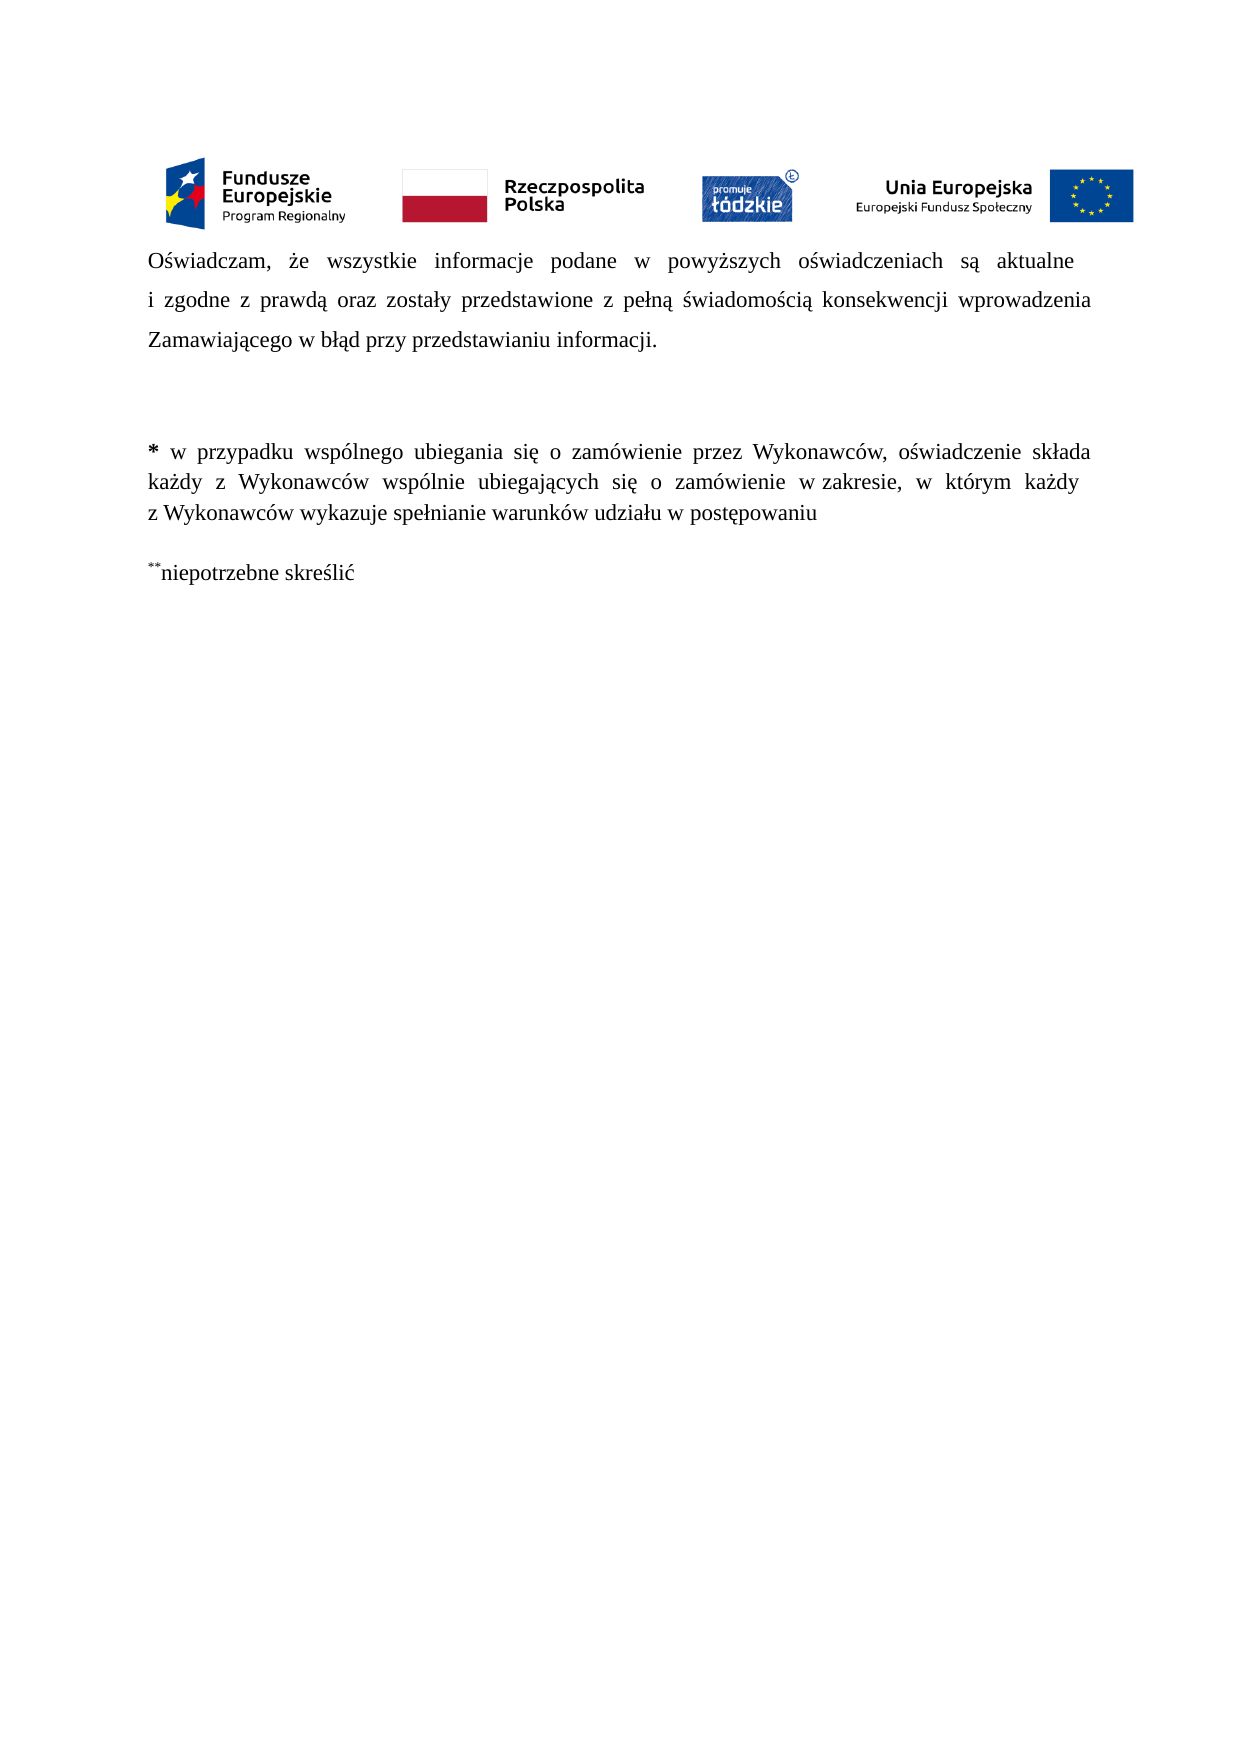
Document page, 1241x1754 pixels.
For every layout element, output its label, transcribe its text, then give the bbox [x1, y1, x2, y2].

text * w przypadku wspólnego ubiegania się o zamówienie przez Wykonawców, oświadczenie składa każdy z Wykonawców wspólnie ubiegających się o zamówienie w zakresie, w którym każdy z Wykonawców wykazuje spełnianie warunków udziału w postępowaniu [148, 438, 1093, 525]
text Oświadczam, że wszystkie informacje podane w powyższych oświadczeniach są aktualne i zgodne z prawdą oraz zostały przedstawione z pełną świadomością konsekwencji wprowadzenia Zamawiającego w błąd przy przedstawianiu informacji. [148, 247, 1093, 352]
picture [147, 139, 1152, 247]
text **niepotrzebne skreślić [148, 559, 1093, 585]
